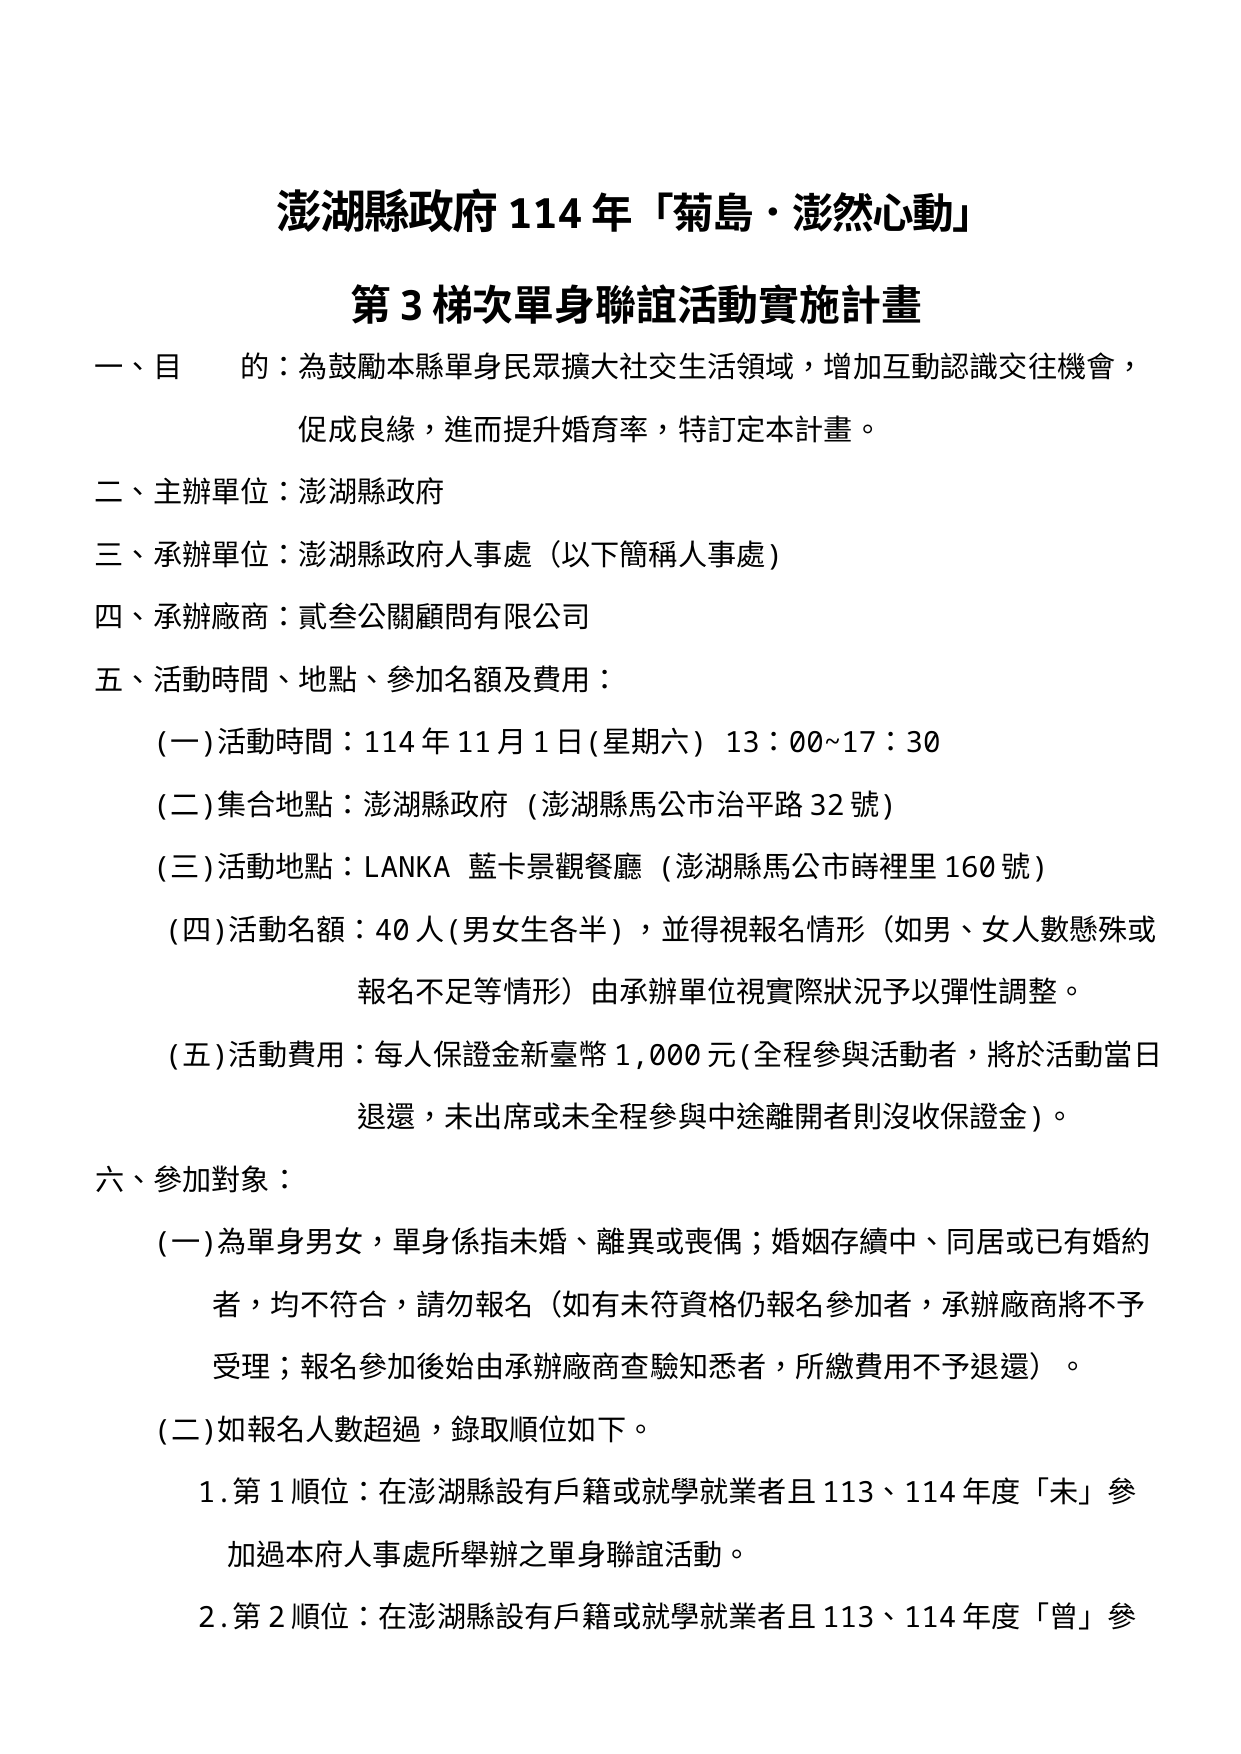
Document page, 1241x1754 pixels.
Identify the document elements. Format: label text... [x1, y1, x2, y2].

text 三、承辦單位：澎湖縣政府人事處（以下簡稱人事處) [94, 511, 1162, 573]
text 四、承辦廠商：貳叁公關顧問有限公司 [94, 573, 1162, 636]
text 五、活動時間、地點、參加名額及費用： [94, 636, 1162, 698]
text (一)活動時間：114年11月1日(星期六) 13：00~17：30 [94, 698, 1162, 761]
text 1.第1順位：在澎湖縣設有戶籍或就學就業者且113、114年度「未」參加過本府人事處所舉辦之單身聯誼活動。 [198, 1448, 1162, 1573]
text (五)活動費用：每人保證金新臺幣1,000元(全程參與活動者，將於活動當日退還，未出席或未全程參與中途離開者則沒收保證金)。 [94, 1011, 1162, 1136]
text (二)如報名人數超過，錄取順位如下。 [153, 1386, 1162, 1448]
text (四)活動名額：40人(男女生各半) ，並得視報名情形（如男、女人數懸殊或報名不足等情形）由承辦單位視實際狀況予以彈性調整。 [94, 886, 1162, 1011]
text (一)為單身男女，單身係指未婚、離異或喪偶；婚姻存續中、同居或已有婚約者，均不符合，請勿報名（如有未符資格仍報名參加者，承辦廠商將不予受理；報名參加後始由承辦廠商查驗知悉者，所繳費用不予退還）。 [153, 1198, 1162, 1386]
text (二)集合地點：澎湖縣政府 (澎湖縣馬公市治平路32號) [94, 761, 1162, 823]
text 六、參加對象： [95, 1136, 1162, 1198]
text 澎湖縣政府114年「菊島．澎然心動」 [109, 136, 1162, 261]
text 2.第2順位：在澎湖縣設有戶籍或就學就業者且113、114年度「曾」參 [198, 1573, 1162, 1636]
text 二、主辦單位：澎湖縣政府 [94, 448, 1162, 511]
text 一、目 的：為鼓勵本縣單身民眾擴大社交生活領域，增加互動認識交往機會，促成良緣，進而提升婚育率，特訂定本計畫。 [94, 323, 1162, 448]
text (三)活動地點：LANKA 藍卡景觀餐廳 (澎湖縣馬公市嵵裡里160號) [94, 823, 1162, 886]
text 第3梯次單身聯誼活動實施計畫 [109, 261, 1162, 323]
